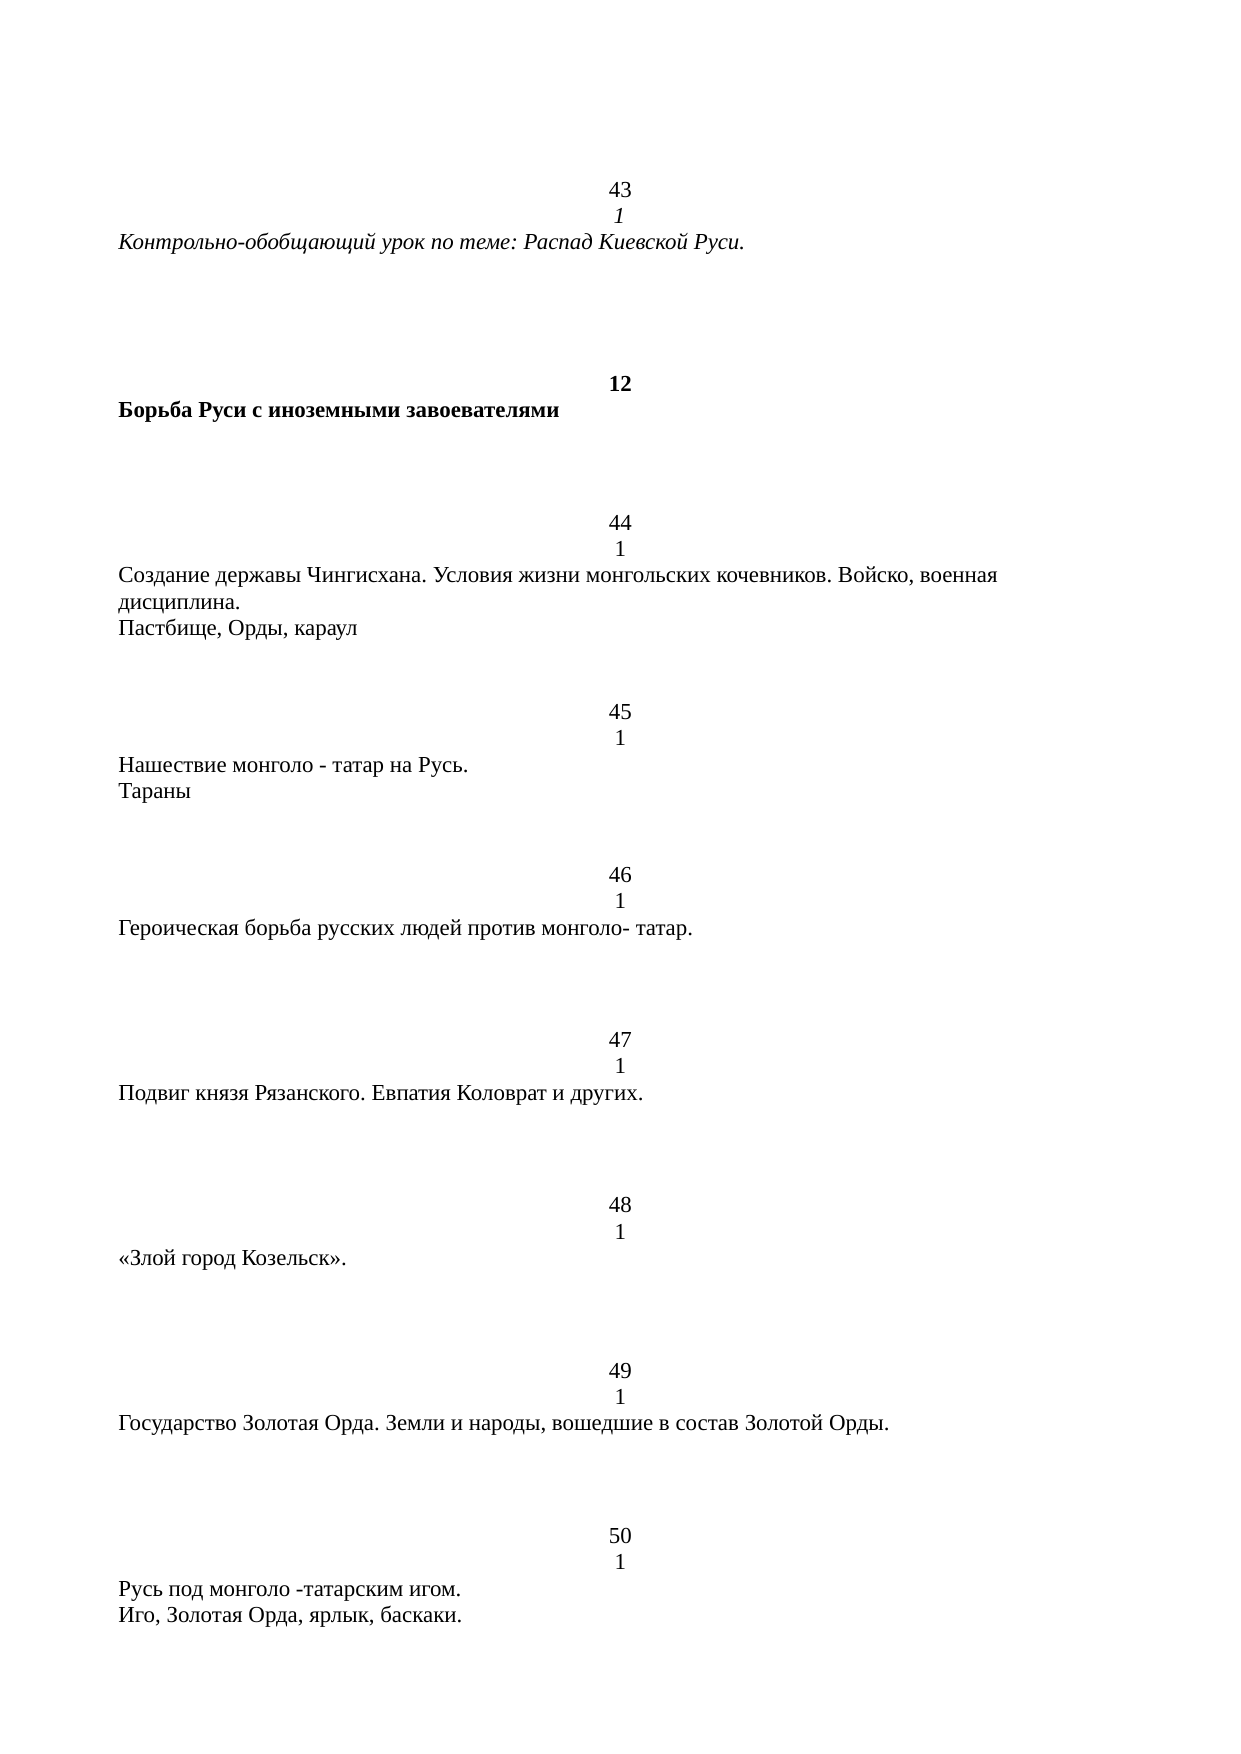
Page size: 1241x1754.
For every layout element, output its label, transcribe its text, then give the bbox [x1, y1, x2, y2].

text 1 [118, 202, 1122, 228]
text 46 [118, 861, 1122, 887]
text 1 [118, 1218, 1122, 1244]
text Тараны [118, 777, 1122, 803]
text Нашествие монголо - татар на Русь. [118, 751, 1122, 777]
text 43 [118, 176, 1122, 202]
text Иго, Золотая Орда, ярлык, баскаки. [118, 1601, 1122, 1627]
text 47 [118, 1026, 1122, 1052]
text Героическая борьба русских людей против монголо- татар. [118, 913, 1122, 940]
text 48 [118, 1191, 1122, 1218]
text 1 [118, 1052, 1122, 1079]
text 12 [118, 370, 1122, 396]
text Русь под монголо -татарским игом. [118, 1575, 1122, 1601]
text Контрольно-обобщающий урок по теме: Распад Киевской Руси. [118, 228, 1122, 255]
text «Злой город Козельск». [118, 1244, 1122, 1271]
text Создание державы Чингисхана. Условия жизни монгольских кочевников. Войско, военная дисциплина. [118, 561, 1122, 614]
text Борьба Руси с иноземными завоевателями [118, 396, 1122, 422]
text 1 [118, 724, 1122, 751]
text 1 [118, 1548, 1122, 1575]
text 1 [118, 887, 1122, 913]
text 44 [118, 509, 1122, 535]
text 45 [118, 698, 1122, 724]
text 50 [118, 1522, 1122, 1548]
text 1 [118, 535, 1122, 561]
text 49 [118, 1357, 1122, 1383]
text 1 [118, 1383, 1122, 1409]
text Государство Золотая Орда. Земли и народы, вошедшие в состав Золотой Орды. [118, 1409, 1122, 1436]
text Подвиг князя Рязанского. Евпатия Коловрат и других. [118, 1079, 1122, 1105]
text Пастбище, Орды, караул [118, 614, 1122, 640]
